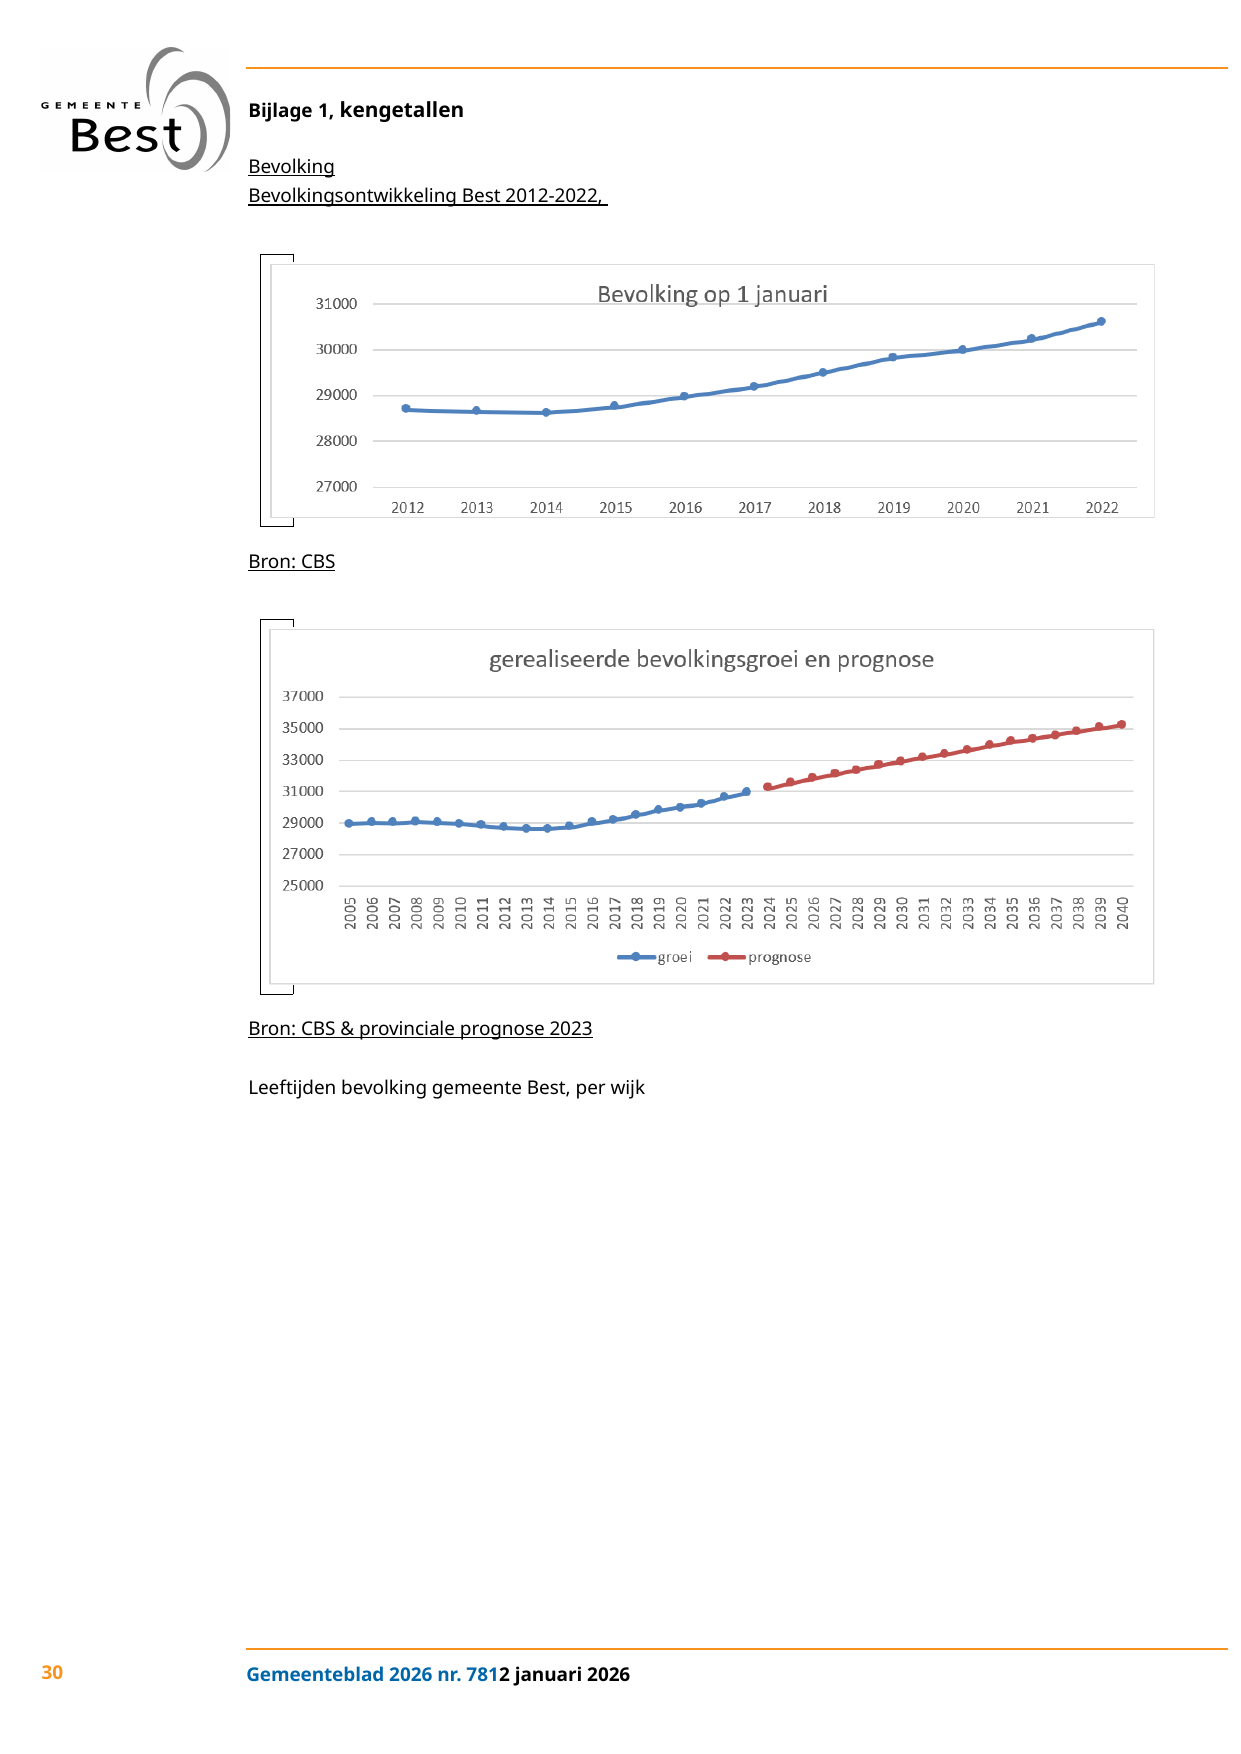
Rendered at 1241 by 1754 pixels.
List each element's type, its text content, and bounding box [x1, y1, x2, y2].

text Bevolkingsontwikkeling Best 2012-2022, [248, 182, 1152, 208]
picture [268, 627, 1155, 985]
picture [41, 47, 231, 172]
text Bron: CBS [248, 548, 1152, 574]
text Leeftijden bevolking gemeente Best, per wijk [248, 1074, 1152, 1100]
text Bron: CBS & provinciale prognose 2023 [248, 1015, 1152, 1041]
picture [268, 262, 1155, 518]
text Bevolking [248, 153, 1152, 179]
text Bijlage 1, kengetallen [248, 95, 1152, 123]
